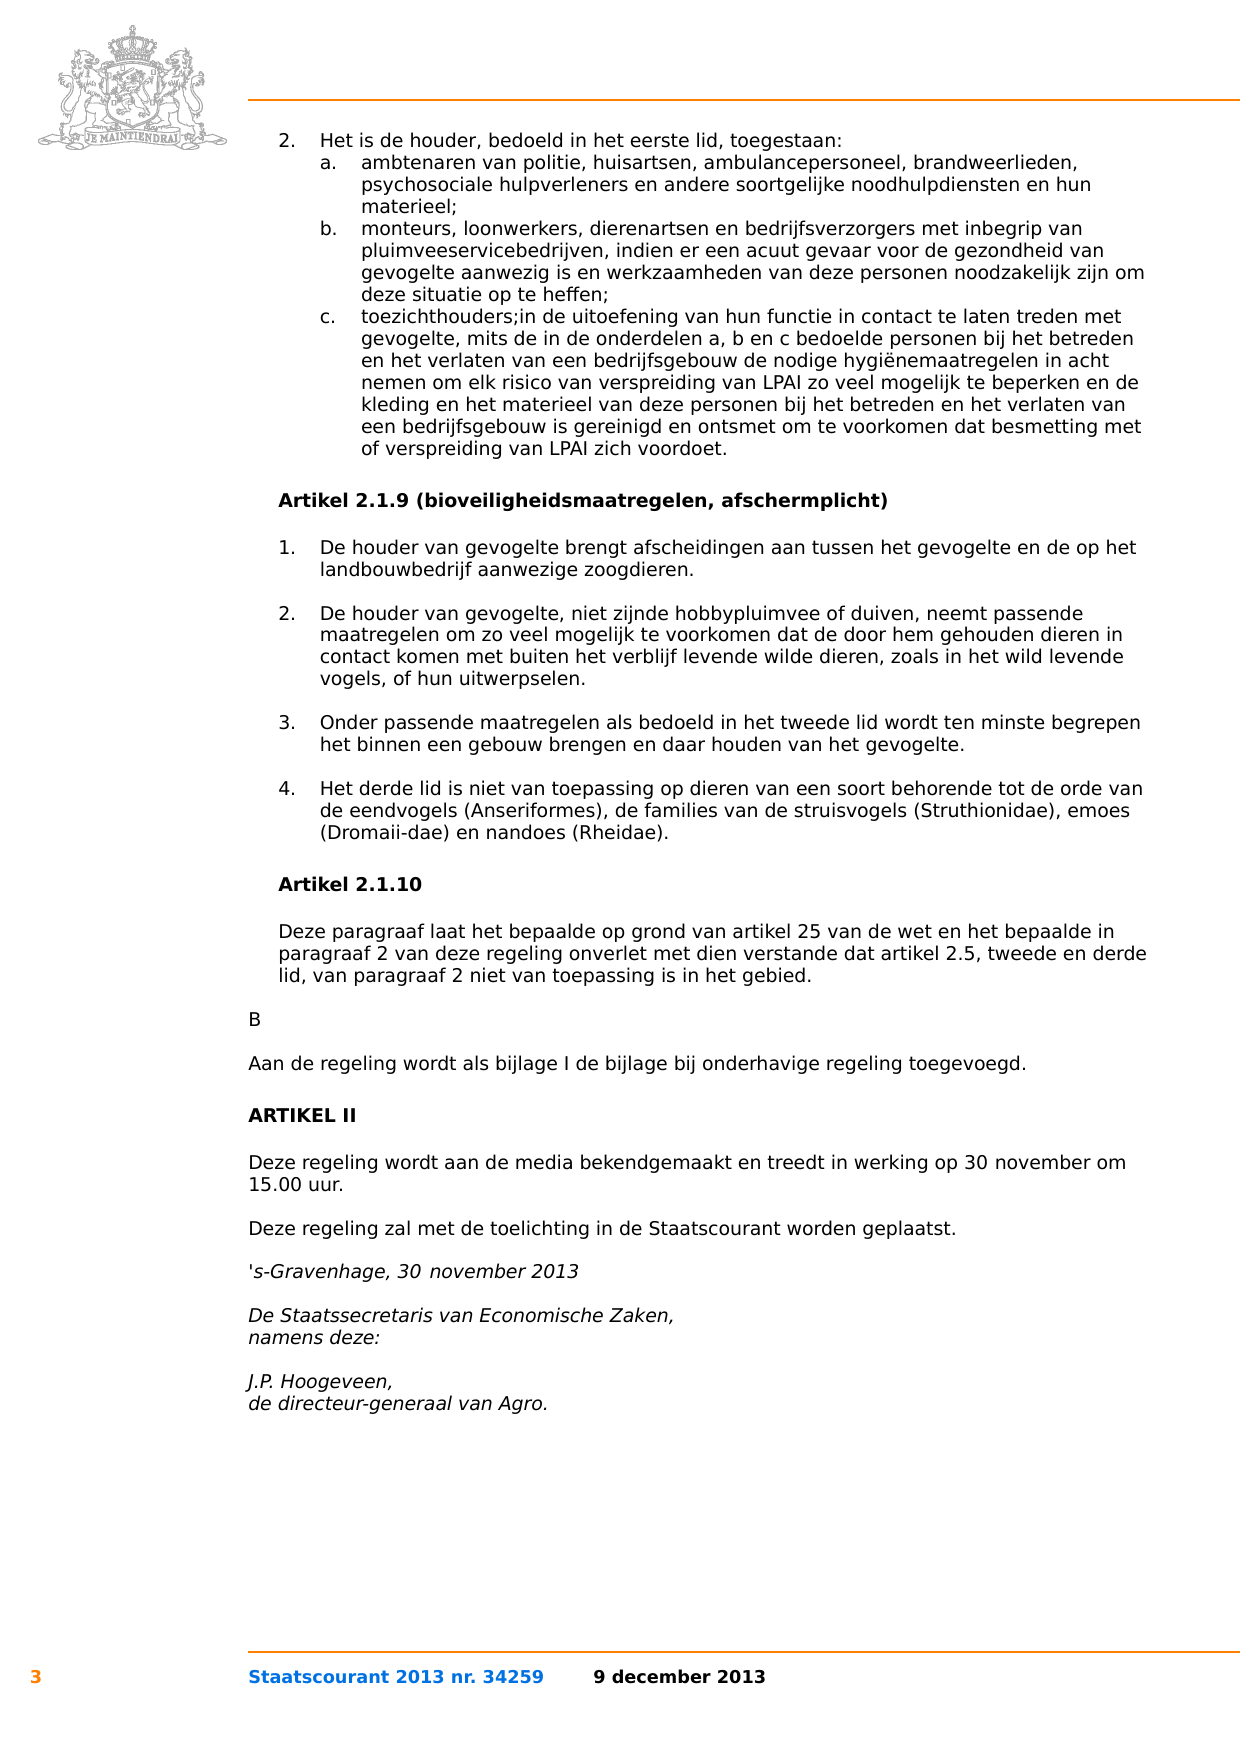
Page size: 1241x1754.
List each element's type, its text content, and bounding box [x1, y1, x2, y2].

subtitle Artikel 2.1.9 (bioveiligheidsmaatregelen, afschermplicht) [278, 489, 1163, 512]
text 1. De houder van gevogelte brengt afscheidingen aan tussen het gevogelte en de op het landbouwbedrijf aanwezige zoogdieren. [278, 537, 1163, 581]
text De Staatssecretaris van Economische Zaken, namens deze: J.P. Hoogeveen, de directeur-generaal van Agro. [248, 1305, 1163, 1415]
text Deze paragraaf laat het bepaalde op grond van artikel 25 van de wet en het bepaalde in paragraaf 2 van deze regeling onverlet met dien verstande dat artikel 2.5, tweede en derde lid, van paragraaf 2 niet van toepassing is in het gebied. [278, 921, 1163, 987]
text Deze regeling wordt aan de media bekendgemaakt en treedt in werking op 30 november om 15.00 uur. [248, 1152, 1163, 1196]
text 4. Het derde lid is niet van toepassing op dieren van een soort behorende tot de orde van de eendvogels (Anseriformes), de families van de struisvogels (Struthionidae), emoes (Dromaii-dae) en nandoes (Rheidae). [278, 778, 1163, 844]
text B [248, 1009, 1163, 1031]
text 's-Gravenhage, 30 november 2013 [248, 1261, 1163, 1283]
text 2. De houder van gevogelte, niet zijnde hobbypluimvee of duiven, neemt passende maatregelen om zo veel mogelijk te voorkomen dat de door hem gehouden dieren in contact komen met buiten het verblijf levende wilde dieren, zoals in het wild levende vogels, of hun uitwerpselen. [278, 602, 1163, 690]
text 2. Het is de houder, bedoeld in het eerste lid, toegestaan: [278, 130, 1163, 152]
text c. toezichthouders;in de uitoefening van hun functie in contact te laten treden met gevogelte, mits de in de onderdelen a, b en c bedoelde personen bij het betreden en het verlaten van een bedrijfsgebouw de nodige hygiënemaatregelen in acht nemen om elk risico van verspreiding van LPAI zo veel mogelijk te beperken en de kleding en het materieel van deze personen bij het betreden en het verlaten van een bedrijfsgebouw is gereinigd en ontsmet om te voorkomen dat besmetting met of verspreiding van LPAI zich voordoet. [319, 306, 1163, 459]
subtitle ARTIKEL II [248, 1104, 1163, 1127]
text Aan de regeling wordt als bijlage I de bijlage bij onderhavige regeling toegevoegd. [248, 1053, 1163, 1074]
text Deze regeling zal met de toelichting in de Staatscourant worden geplaatst. [248, 1217, 1163, 1239]
text 3. Onder passende maatregelen als bedoeld in het tweede lid wordt ten minste begrepen het binnen een gebouw brengen en daar houden van het gevogelte. [278, 712, 1163, 756]
subtitle Artikel 2.1.10 [278, 874, 1163, 896]
text b. monteurs, loonwerkers, dierenartsen en bedrijfsverzorgers met inbegrip van pluimveeservicebedrijven, indien er een acuut gevaar voor de gezondheid van gevogelte aanwezig is en werkzaamheden van deze personen noodzakelijk zijn om deze situatie op te heffen; [319, 218, 1163, 306]
text a. ambtenaren van politie, huisartsen, ambulancepersoneel, brandweerlieden, psychosociale hulpverleners en andere soortgelijke noodhulpdiensten en hun materieel; [319, 152, 1163, 218]
picture [38, 25, 227, 150]
